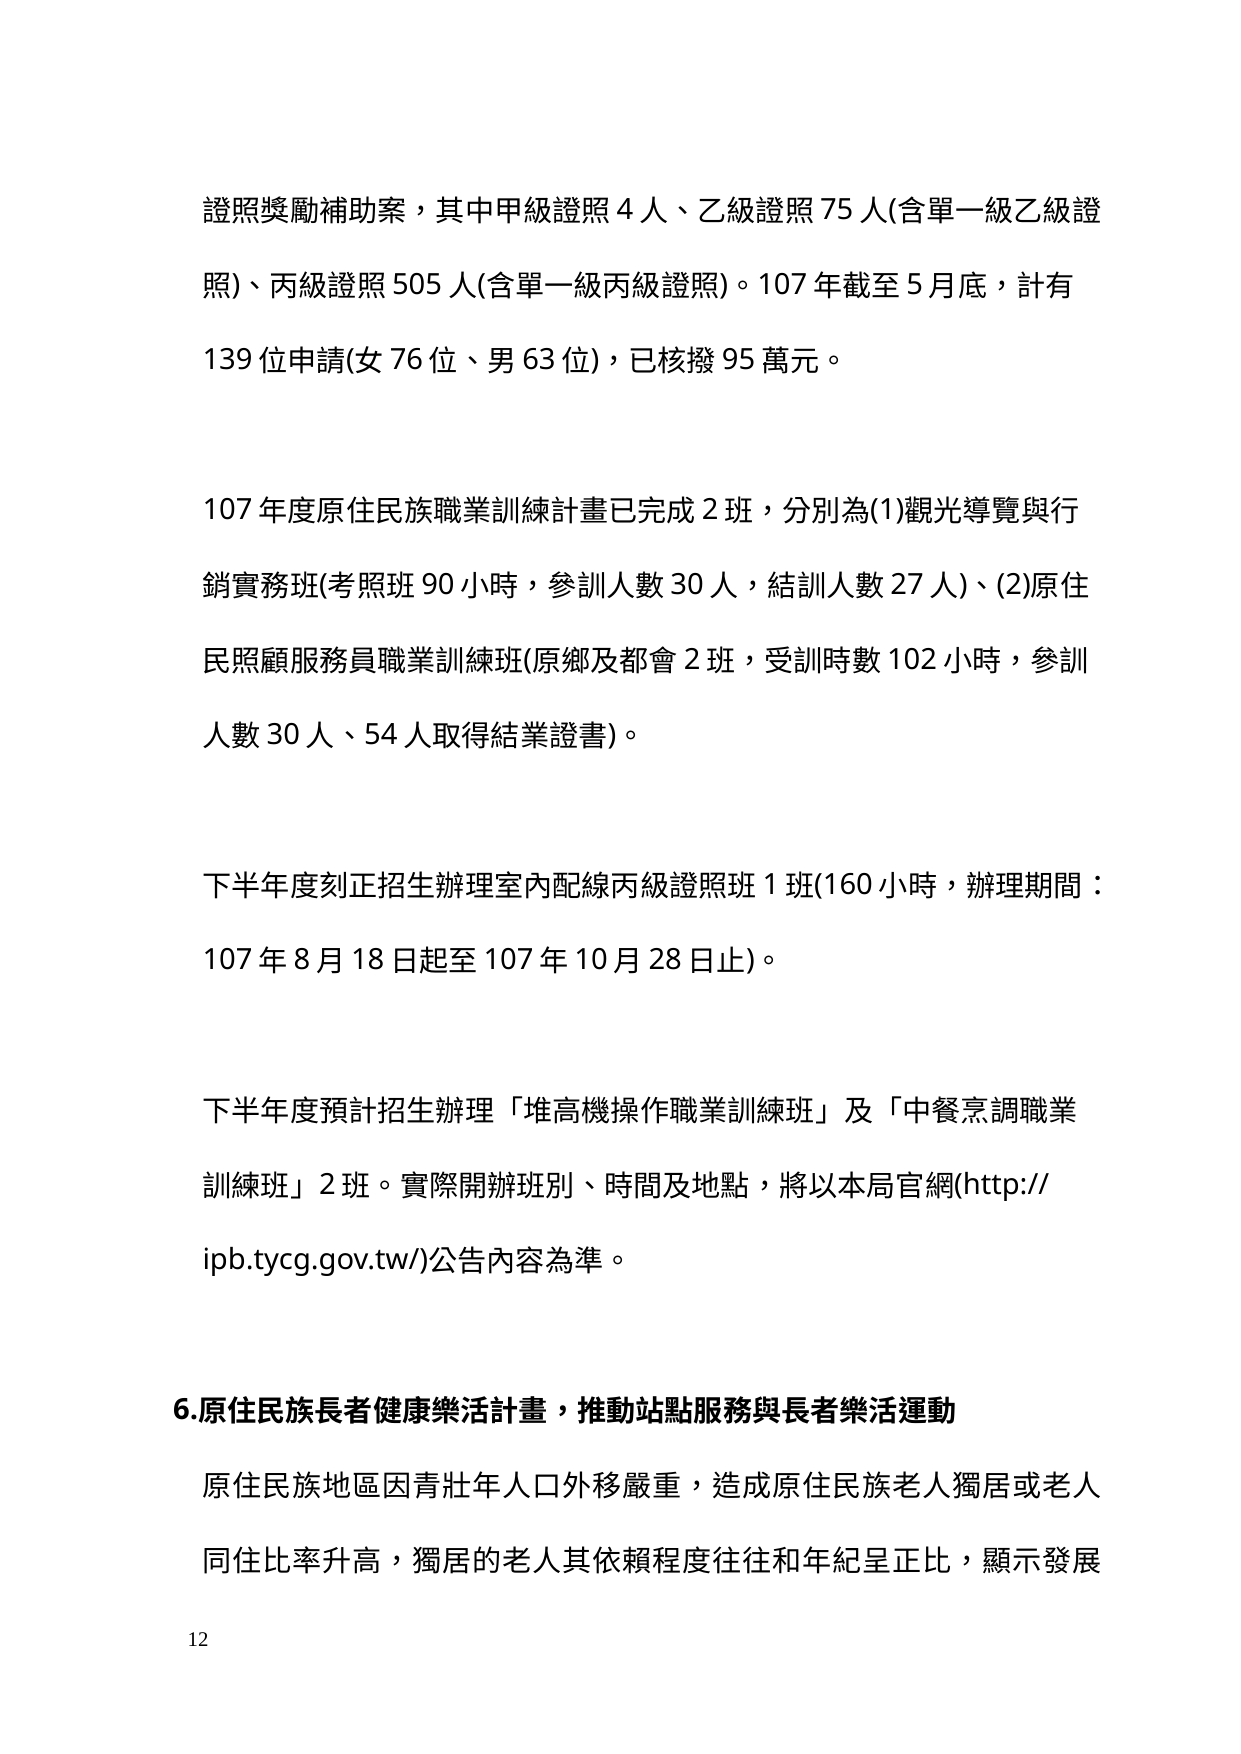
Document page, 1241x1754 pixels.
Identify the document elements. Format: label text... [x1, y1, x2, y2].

text 下半年度刻正招生辦理室內配線丙級證照班1班(160小時，辦理期間：107年8月18日起至107年10月28日止)。 [202, 839, 1103, 989]
text 下半年度預計招生辦理「堆高機操作職業訓練班」及「中餐烹調職業訓練班」2班。實際開辦班別、時間及地點，將以本局官網(http://ipb.tycg.gov.tw/)公告內容為準。 [202, 1064, 1103, 1289]
text 原住民族地區因青壯年人口外移嚴重，造成原住民族老人獨居或老人同住比率升高，獨居的老人其依賴程度往往和年紀呈正比，顯示發展 [202, 1439, 1103, 1589]
text 107年度原住民族職業訓練計畫已完成2班，分別為(1)觀光導覽與行銷實務班(考照班90小時，參訓人數30人，結訓人數27人)、(2)原住民照顧服務員職業訓練班(原鄉及都會2班，受訓時數102小時，參訓人數30人、54人取得結業證書)。 [202, 464, 1103, 764]
text 6.原住民族長者健康樂活計畫，推動站點服務與長者樂活運動 [173, 1364, 1103, 1439]
text 證照獎勵補助案，其中甲級證照4人、乙級證照75人(含單一級乙級證照)、丙級證照505人(含單一級丙級證照)。107年截至5月底，計有139位申請(女76位、男63位)，已核撥95萬元。 [202, 164, 1103, 389]
